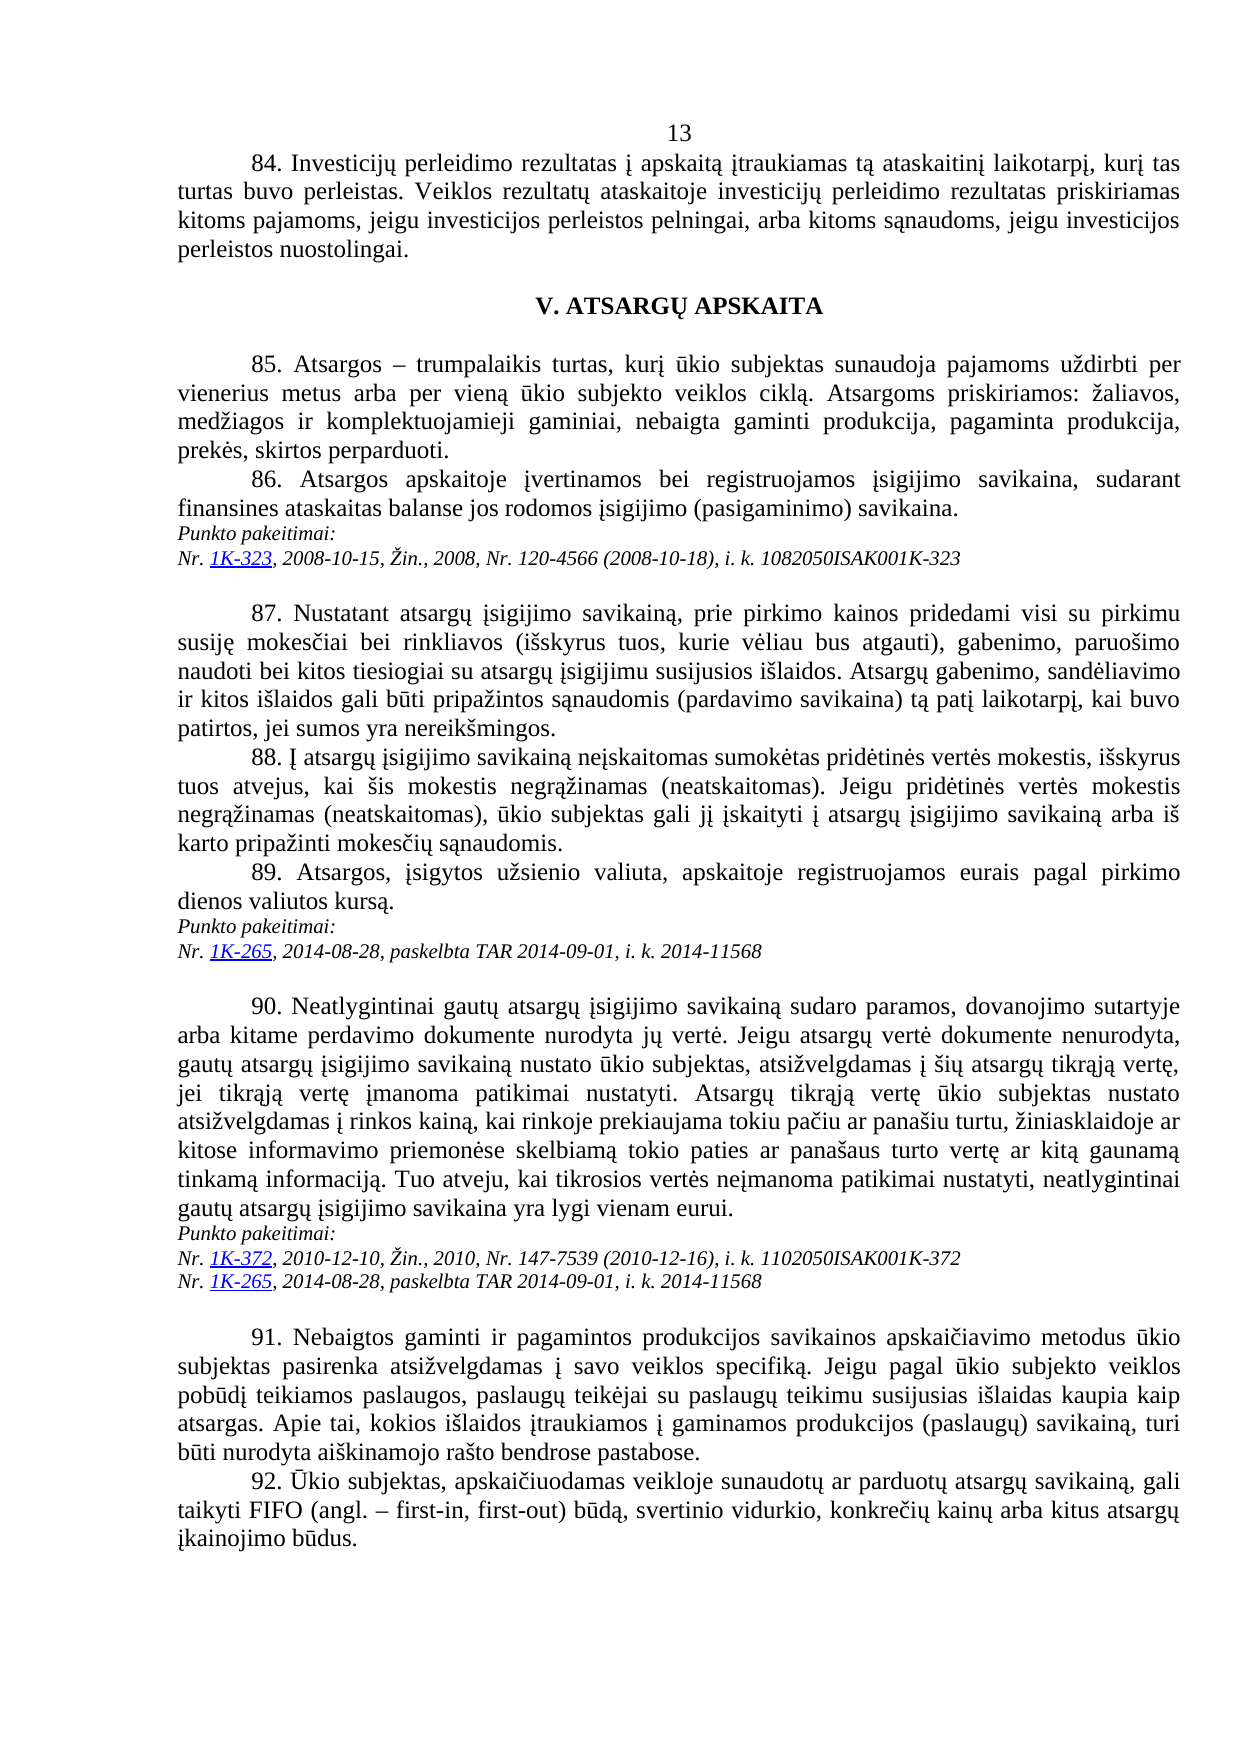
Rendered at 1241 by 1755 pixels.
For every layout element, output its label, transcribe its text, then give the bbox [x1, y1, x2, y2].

text 84. Investicijų perleidimo rezultatas į apskaitą įtraukiamas tą ataskaitinį laikotarpį, kurį tas turtas buvo perleistas. Veiklos rezultatų ataskaitoje investicijų perleidimo rezultatas priskiriamas kitoms pajamoms, jeigu investicijos perleistos pelningai, arba kitoms sąnaudoms, jeigu investicijos perleistos nuostolingai. [177, 148, 1181, 263]
text 91. Nebaigtos gaminti ir pagamintos produkcijos savikainos apskaičiavimo metodus ūkio subjektas pasirenka atsižvelgdamas į savo veiklos specifiką. Jeigu pagal ūkio subjekto veiklos pobūdį teikiamos paslaugos, paslaugų teikėjai su paslaugų teikimu susijusias išlaidas kaupia kaip atsargas. Apie tai, kokios išlaidos įtraukiamos į gaminamos produkcijos (paslaugų) savikainą, turi būti nurodyta aiškinamojo rašto bendrose pastabose. [177, 1322, 1181, 1466]
text 86. Atsargos apskaitoje įvertinamos bei registruojamos įsigijimo savikaina, sudarant finansines ataskaitas balanse jos rodomos įsigijimo (pasigaminimo) savikaina. [177, 464, 1181, 521]
text 88. Į atsargų įsigijimo savikainą neįskaitomas sumokėtas pridėtinės vertės mokestis, išskyrus tuos atvejus, kai šis mokestis negrąžinamas (neatskaitomas). Jeigu pridėtinės vertės mokestis negrąžinamas (neatskaitomas), ūkio subjektas gali jį įskaityti į atsargų įsigijimo savikainą arba iš karto pripažinti mokesčių sąnaudomis. [177, 742, 1181, 857]
text Nr. 1K-265, 2014-08-28, paskelbta TAR 2014-09-01, i. k. 2014-11568 [177, 938, 1181, 963]
text Punkto pakeitimai: [177, 1221, 1181, 1245]
text 87. Nustatant atsargų įsigijimo savikainą, prie pirkimo kainos pridedami visi su pirkimu susiję mokesčiai bei rinkliavos (išskyrus tuos, kurie vėliau bus atgauti), gabenimo, paruošimo naudoti bei kitos tiesiogiai su atsargų įsigijimu susijusios išlaidos. Atsargų gabenimo, sandėliavimo ir kitos išlaidos gali būti pripažintos sąnaudomis (pardavimo savikaina) tą patį laikotarpį, kai buvo patirtos, jei sumos yra nereikšmingos. [177, 598, 1181, 742]
text Punkto pakeitimai: [177, 914, 1181, 938]
text 85. Atsargos – trumpalaikis turtas, kurį ūkio subjektas sunaudoja pajamoms uždirbti per vienerius metus arba per vieną ūkio subjekto veiklos ciklą. Atsargoms priskiriamos: žaliavos, medžiagos ir komplektuojamieji gaminiai, nebaigta gaminti produkcija, pagaminta produkcija, prekės, skirtos perparduoti. [177, 349, 1181, 464]
text Nr. 1K-265, 2014-08-28, paskelbta TAR 2014-09-01, i. k. 2014-11568 [177, 1269, 1181, 1293]
text Punkto pakeitimai: [177, 521, 1181, 545]
text 90. Neatlygintinai gautų atsargų įsigijimo savikainą sudaro paramos, dovanojimo sutartyje arba kitame perdavimo dokumente nurodyta jų vertė. Jeigu atsargų vertė dokumente nenurodyta, gautų atsargų įsigijimo savikainą nustato ūkio subjektas, atsižvelgdamas į šių atsargų tikrąją vertę, jei tikrąją vertę įmanoma patikimai nustatyti. Atsargų tikrąją vertę ūkio subjektas nustato atsižvelgdamas į rinkos kainą, kai rinkoje prekiaujama tokiu pačiu ar panašiu turtu, žiniasklaidoje ar kitose informavimo priemonėse skelbiamą tokio paties ar panašaus turto vertę ar kitą gaunamą tinkamą informaciją. Tuo atveju, kai tikrosios vertės neįmanoma patikimai nustatyti, neatlygintinai gautų atsargų įsigijimo savikaina yra lygi vienam eurui. [177, 991, 1181, 1221]
text V. ATSARGŲ APSKAITA [177, 291, 1181, 320]
text 89. Atsargos, įsigytos užsienio valiuta, apskaitoje registruojamos eurais pagal pirkimo dienos valiutos kursą. [177, 857, 1181, 914]
text Nr. 1K-323, 2008-10-15, Žin., 2008, Nr. 120-4566 (2008-10-18), i. k. 1082050ISAK001K-323 [177, 545, 1181, 569]
text 92. Ūkio subjektas, apskaičiuodamas veikloje sunaudotų ar parduotų atsargų savikainą, gali taikyti FIFO (angl. – first-in, first-out) būdą, svertinio vidurkio, konkrečių kainų arba kitus atsargų įkainojimo būdus. [177, 1466, 1181, 1552]
text Nr. 1K-372, 2010-12-10, Žin., 2010, Nr. 147-7539 (2010-12-16), i. k. 1102050ISAK001K-372 [177, 1245, 1181, 1269]
